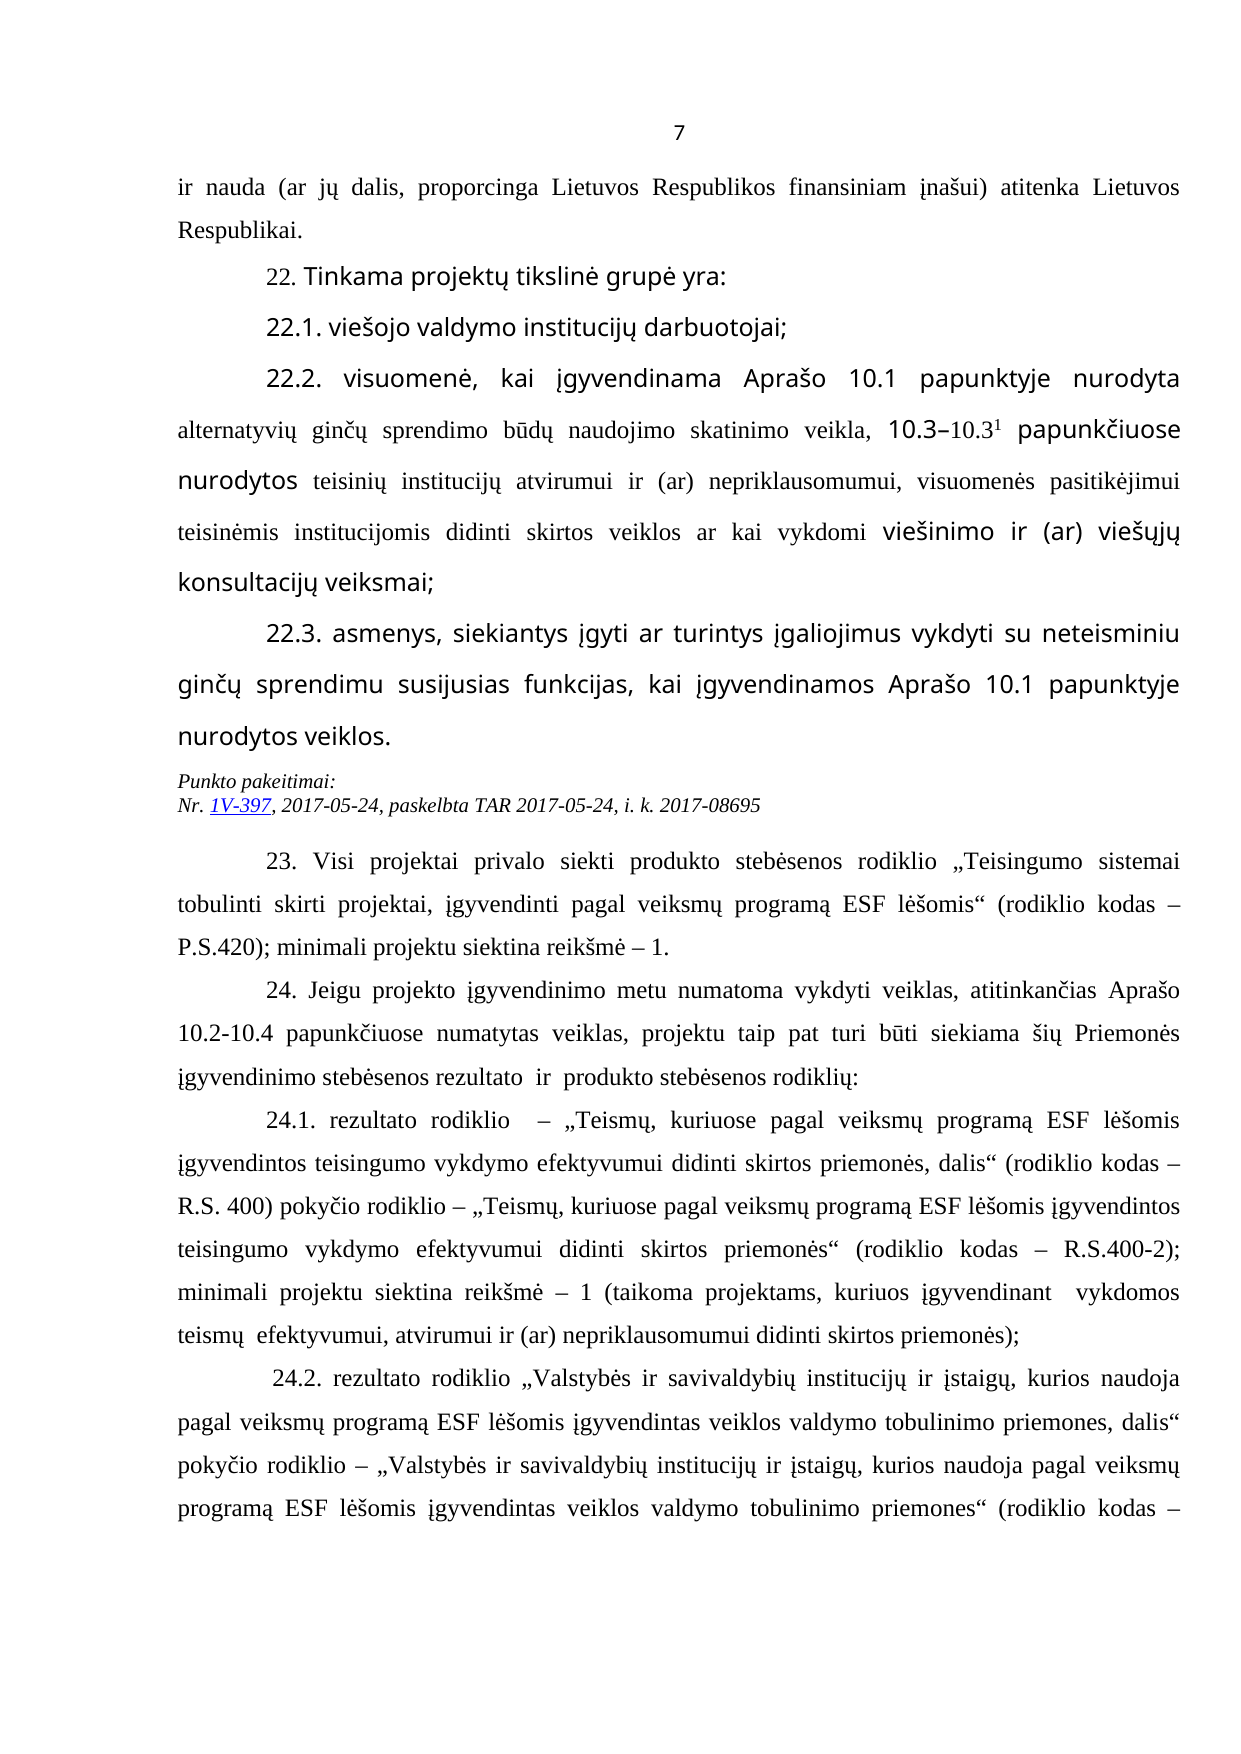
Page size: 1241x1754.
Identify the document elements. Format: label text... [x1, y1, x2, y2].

text 24.2. rezultato rodiklio „Valstybės ir savivaldybių institucijų ir įstaigų, kurios naudoja pagal veiksmų programą ESF lėšomis įgyvendintas veiklos valdymo tobulinimo priemones, dalis“ pokyčio rodiklio – „Valstybės ir savivaldybių institucijų ir įstaigų, kurios naudoja pagal veiksmų programą ESF lėšomis įgyvendintas veiklos valdymo tobulinimo priemones“ (rodiklio kodas – [177, 1363, 1181, 1522]
text 22.3. asmenys, siekiantys įgyti ar turintys įgaliojimus vykdyti su neteisminiu ginčų sprendimu susijusias funkcijas, kai įgyvendinamos Aprašo 10.1 papunktyje nurodytos veiklos. [177, 616, 1181, 752]
text 24.1. rezultato rodiklio – „Teismų, kuriuose pagal veiksmų programą ESF lėšomis įgyvendintos teisingumo vykdymo efektyvumui didinti skirtos priemonės, dalis“ (rodiklio kodas – R.S. 400) pokyčio rodiklio – „Teismų, kuriuose pagal veiksmų programą ESF lėšomis įgyvendintos teisingumo vykdymo efektyvumui didinti skirtos priemonės“ (rodiklio kodas – R.S.400-2); minimali projektu siektina reikšmė – 1 (taikoma projektams, kuriuos įgyvendinant vykdomos teismų efektyvumui, atvirumui ir (ar) nepriklausomumui didinti skirtos priemonės); [177, 1105, 1181, 1349]
text 24. Jeigu projekto įgyvendinimo metu numatoma vykdyti veiklas, atitinkančias Aprašo 10.2-10.4 papunkčiuose numatytas veiklas, projektu taip pat turi būti siekiama šių Priemonės įgyvendinimo stebėsenos rezultato ir produkto stebėsenos rodiklių: [177, 975, 1181, 1090]
text Nr. 1V-397, 2017-05-24, paskelbta TAR 2017-05-24, i. k. 2017-08695 [177, 793, 1181, 817]
text 22.2. visuomenė, kai įgyvendinama Aprašo 10.1 papunktyje nurodyta alternatyvių ginčų sprendimo būdų naudojimo skatinimo veikla, 10.3–10.31 papunkčiuose nurodytos teisinių institucijų atvirumui ir (ar) nepriklausomumui, visuomenės pasitikėjimui teisinėmis institucijomis didinti skirtos veiklos ar kai vykdomi viešinimo ir (ar) viešųjų konsultacijų veiksmai; [177, 361, 1181, 599]
text Punkto pakeitimai: [177, 769, 1181, 793]
text 23. Visi projektai privalo siekti produkto stebėsenos rodiklio „Teisingumo sistemai tobulinti skirti projektai, įgyvendinti pagal veiksmų programą ESF lėšomis“ (rodiklio kodas – P.S.420); minimali projektu siektina reikšmė – 1. [177, 846, 1181, 961]
text 22.1. viešojo valdymo institucijų darbuotojai; [177, 310, 1181, 344]
text 22. Tinkama projektų tikslinė grupė yra: [177, 259, 1181, 293]
text ir nauda (ar jų dalis, proporcinga Lietuvos Respublikos finansiniam įnašui) atitenka Lietuvos Respublikai. [177, 172, 1181, 244]
